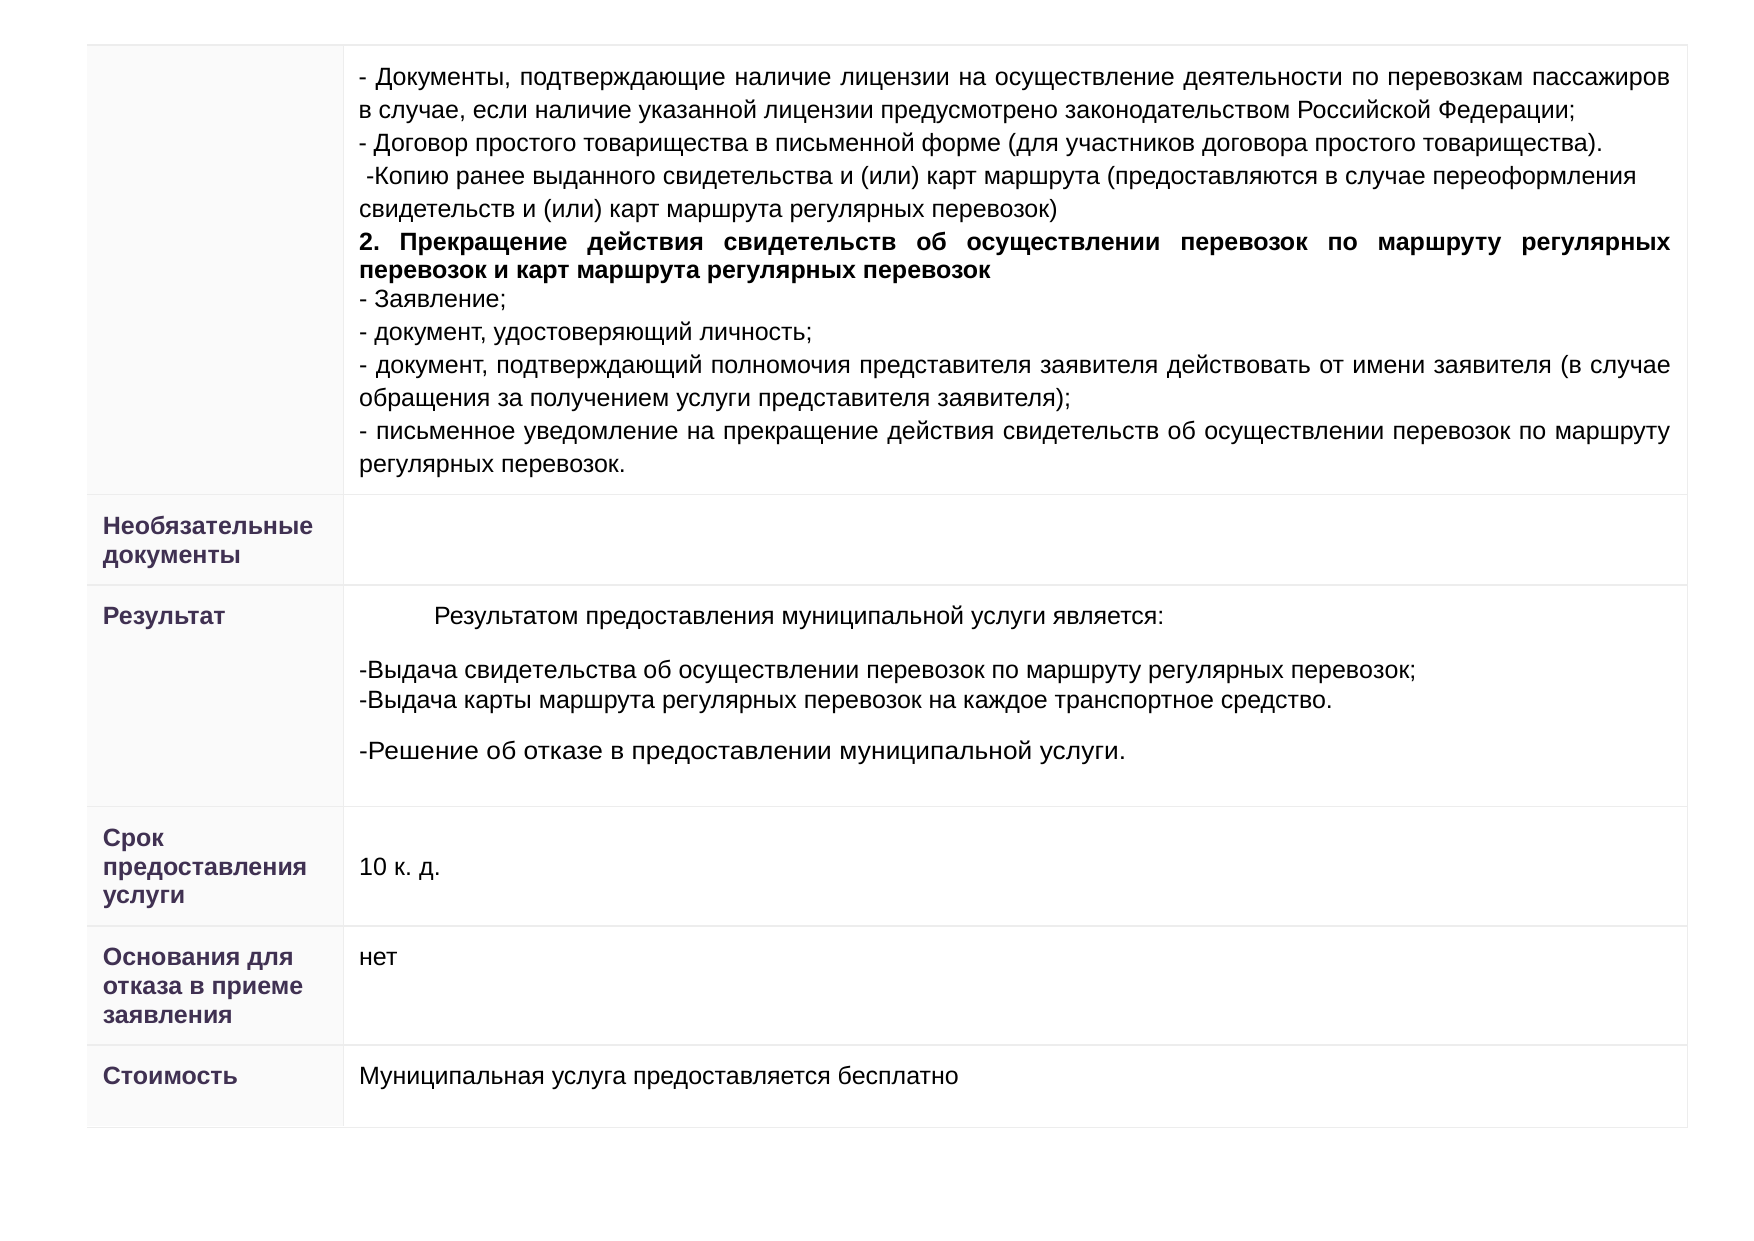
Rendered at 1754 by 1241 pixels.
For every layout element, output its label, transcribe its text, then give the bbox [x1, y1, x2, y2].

table_cell 10 к. д. [344, 807, 1687, 925]
table_cell Результатом предоставления муниципальной услуги является: -Выдача свидетельства об осуществлении перевозок по маршруту регулярных перевозок; -Выдача карты маршрута регулярных перевозок на каждое транспортное средство. -Решение об отказе в предоставлении муниципальной услуги. [344, 586, 1687, 806]
table_cell - Документы, подтверждающие наличие лицензии на осуществление деятельности по перевозкам пассажиров в случае, если наличие указанной лицензии предусмотрено законодательством Российской Федерации; - Договор простого товарищества в письменной форме (для участников договора простого товарищества). -Копию ранее выданного свидетельства и (или) карт маршрута (предоставляются в случае переоформления свидетельств и (или) карт маршрута регулярных перевозок) 2. Прекращение действия свидетельств об осуществлении перевозок по маршруту регулярных перевозок и карт маршрута регулярных перевозок - Заявление; - документ, удостоверяющий личность; - документ, подтверждающий полномочия представителя заявителя действовать от имени заявителя (в случае обращения за получением услуги представителя заявителя); - письменное уведомление на прекращение действия свидетельств об осуществлении перевозок по маршруту регулярных перевозок. [344, 46, 1687, 494]
table_cell Основания для отказа в приеме заявления [87, 927, 343, 1044]
table_cell Необязательные документы [87, 495, 343, 584]
table_cell Результат [87, 586, 343, 806]
table_cell нет [344, 927, 1687, 1044]
table_cell Стоимость [87, 1046, 343, 1126]
table_cell Муниципальная услуга предоставляется бесплатно [344, 1046, 1687, 1126]
table_cell [344, 495, 1687, 584]
table_cell Срок предоставления услуги [87, 807, 343, 925]
table_cell [87, 46, 343, 494]
